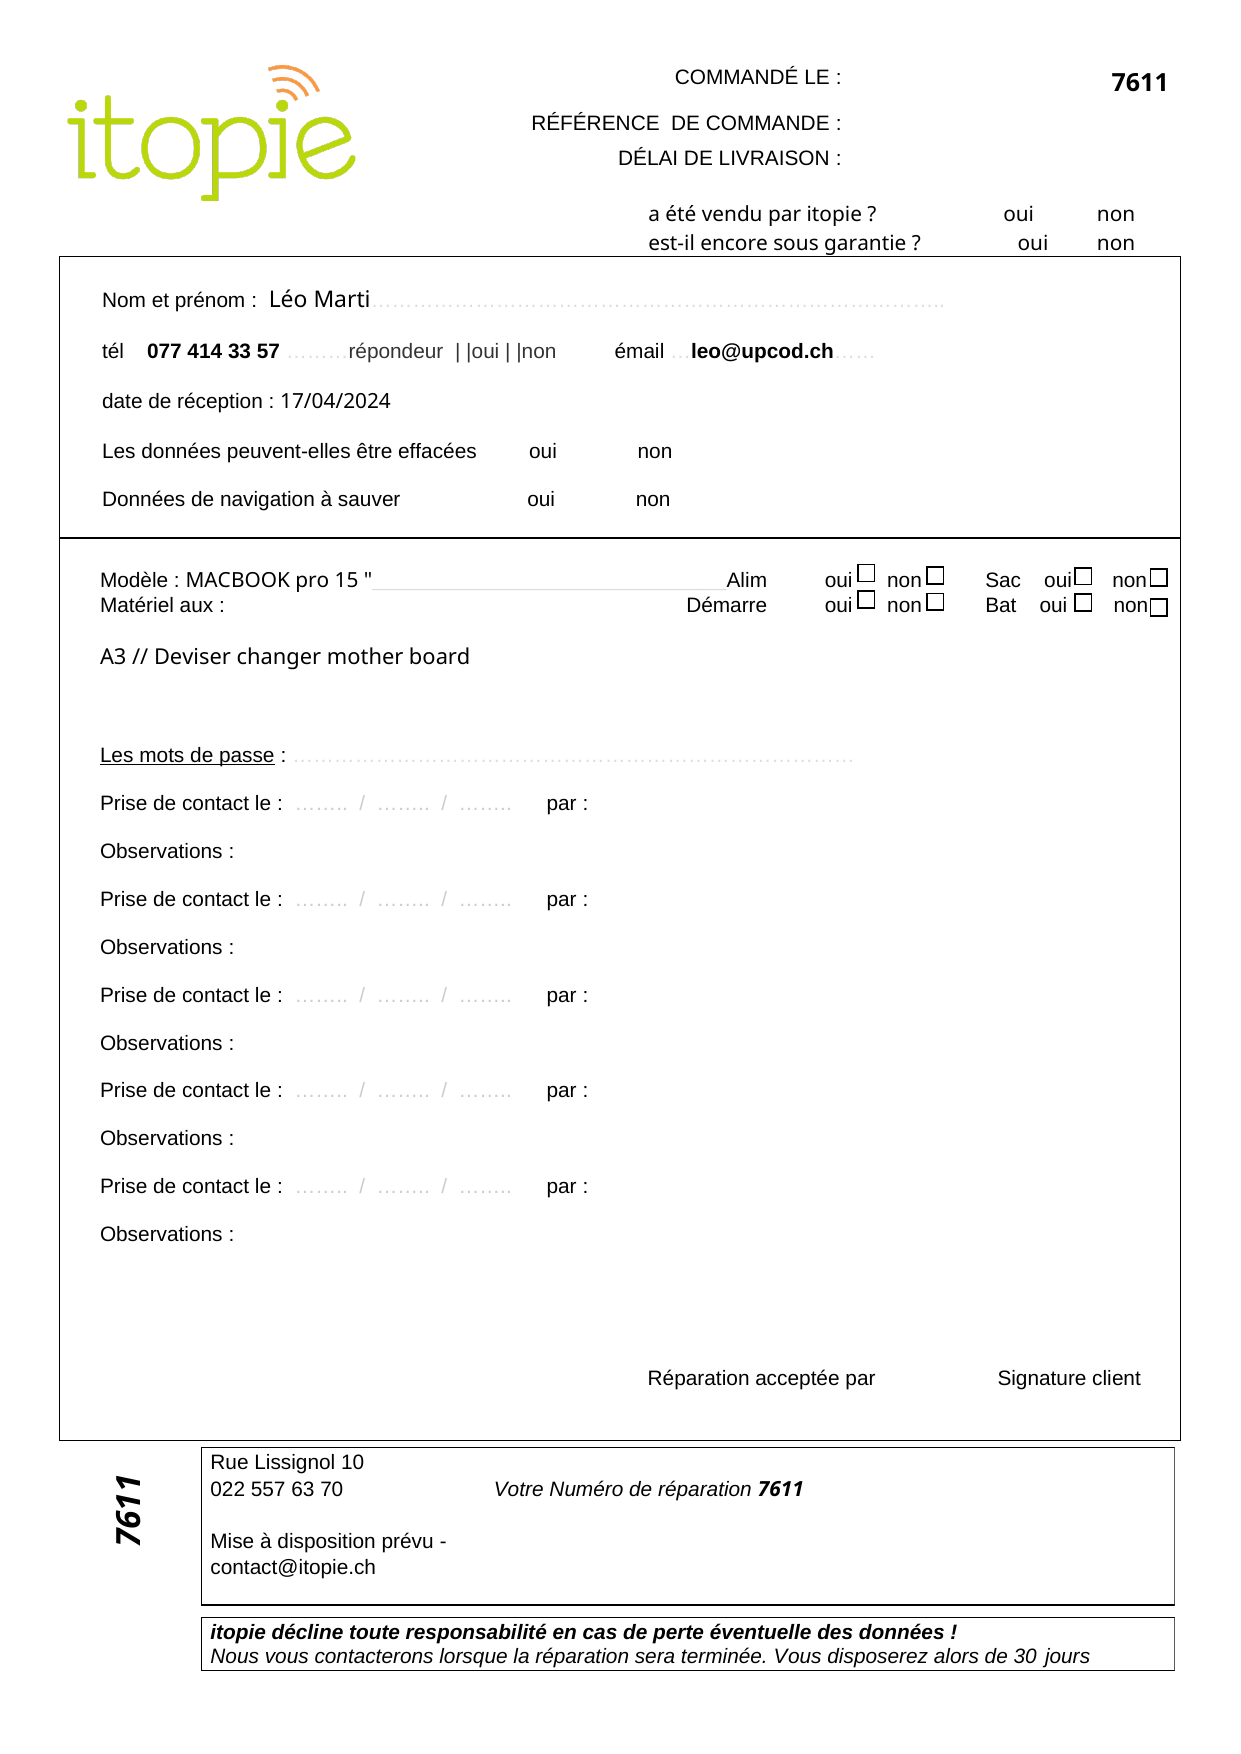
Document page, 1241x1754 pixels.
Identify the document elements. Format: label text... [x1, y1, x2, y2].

text Prise de contact le : …….. / …….. / …….. par : [60, 1171, 1180, 1198]
picture [67, 65, 356, 201]
table_cell [847, 105, 1180, 140]
text tél 077 414 33 57 ………répondeur | |oui | |non émail …leo@upcod.ch…… [60, 335, 1180, 362]
text Données de navigation à sauver oui non [60, 484, 1180, 511]
text a été vendu par itopie ? oui non [59, 199, 1181, 228]
table_cell itopie décline toute responsabilité en cas de perte éventuelle des données ! Nous vous contacterons lorsque la réparation sera terminée. Vous disposerez alors de 30 jours [195, 1611, 1180, 1677]
text date de réception : 17/04/2024 [60, 383, 1180, 415]
table_header 7611 [59, 1441, 195, 1677]
text Modèle : MACBOOK pro 15 " Alim oui non Sac oui non [60, 562, 856, 590]
text Prise de contact le : …….. / …….. / …….. par : [60, 883, 1180, 911]
table_cell DÉLAI DE LIVRAISON : [490, 140, 847, 175]
text Modèle : MACBOOK pro 15 " Alim oui non Sac oui non [879, 562, 925, 590]
text est-il encore sous garantie ? oui non [59, 228, 1181, 256]
text Observations : [60, 836, 1180, 863]
text Modèle : MACBOOK pro 15 " Alim oui non Sac oui non [948, 562, 1180, 590]
text Les mots de passe : ……………………………………………………………………… [60, 740, 1180, 767]
table_header Rue Lissignol 10 022 557 63 70 Votre Numéro de réparation 7611 Mise à disposition prévu - contact@itopie.ch [195, 1441, 1180, 1611]
text Observations : [60, 1123, 1180, 1150]
text Observations : [60, 1219, 1180, 1246]
text Observations : [60, 1027, 1180, 1054]
table_cell [847, 140, 1180, 175]
text Observations : [60, 931, 1180, 958]
text Les données peuvent-elles être effacées oui non [60, 436, 1180, 463]
text Prise de contact le : …….. / …….. / …….. par : [60, 979, 1180, 1006]
text Prise de contact le : …….. / …….. / …….. par : [60, 1075, 1180, 1102]
text A3 // Deviser changer mother board [60, 638, 1180, 671]
text Prise de contact le : …….. / …….. / …….. par : [60, 788, 1180, 815]
text Nom et prénom : Léo Marti……………………………………………………………………….. [60, 280, 1180, 314]
text Réparation acceptée par Signature client [60, 1363, 1180, 1390]
table_cell RÉFÉRENCE DE COMMANDE : [490, 105, 847, 140]
table_header 7611 [847, 59, 1180, 104]
text Matériel aux : Démarre oui non Bat oui non [60, 590, 1180, 617]
table_header COMMANDÉ LE : [490, 59, 847, 104]
